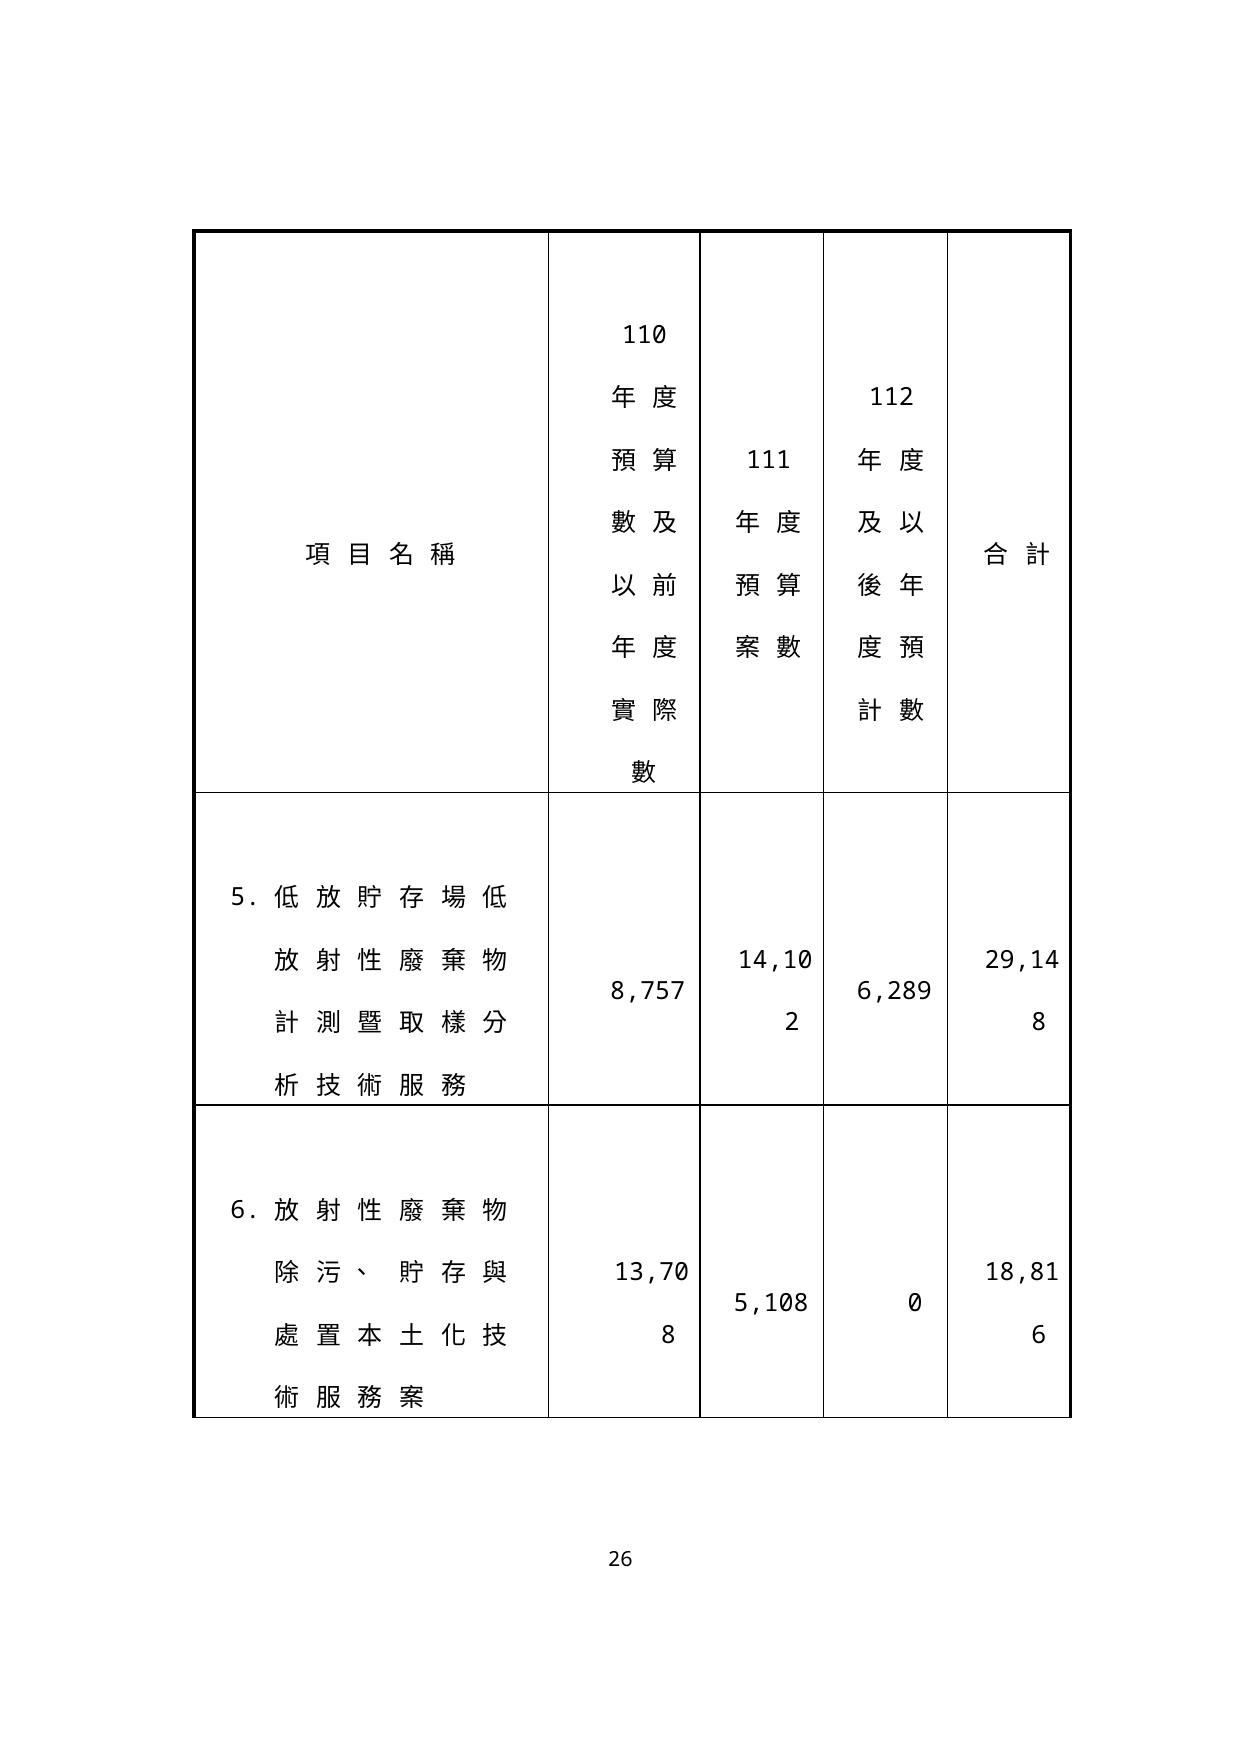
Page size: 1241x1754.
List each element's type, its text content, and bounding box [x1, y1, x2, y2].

table_cell 29,148 [948, 793, 1069, 1104]
table_header 合計 [948, 233, 1069, 792]
table_cell 14,102 [701, 793, 823, 1104]
table_header 110年度預算數及以前年度實際數 [549, 233, 699, 792]
table_header 112年度及以後年度預計數 [824, 233, 947, 792]
table_cell 6,289 [824, 793, 947, 1104]
table_cell 5,108 [701, 1106, 823, 1417]
table_cell 5.低放貯存場低放射性廢棄物計測暨取樣分析技術服務 [196, 793, 548, 1104]
table_cell 0 [824, 1106, 947, 1417]
table_cell 8,757 [549, 793, 699, 1104]
table_cell 6.放射性廢棄物除污、貯存與處置本土化技術服務案 [196, 1106, 548, 1417]
table_header 項目名稱 [196, 233, 548, 792]
table_header 111年度預算案數 [701, 233, 823, 792]
table_cell 13,708 [549, 1106, 699, 1417]
table_cell 18,816 [948, 1106, 1069, 1417]
